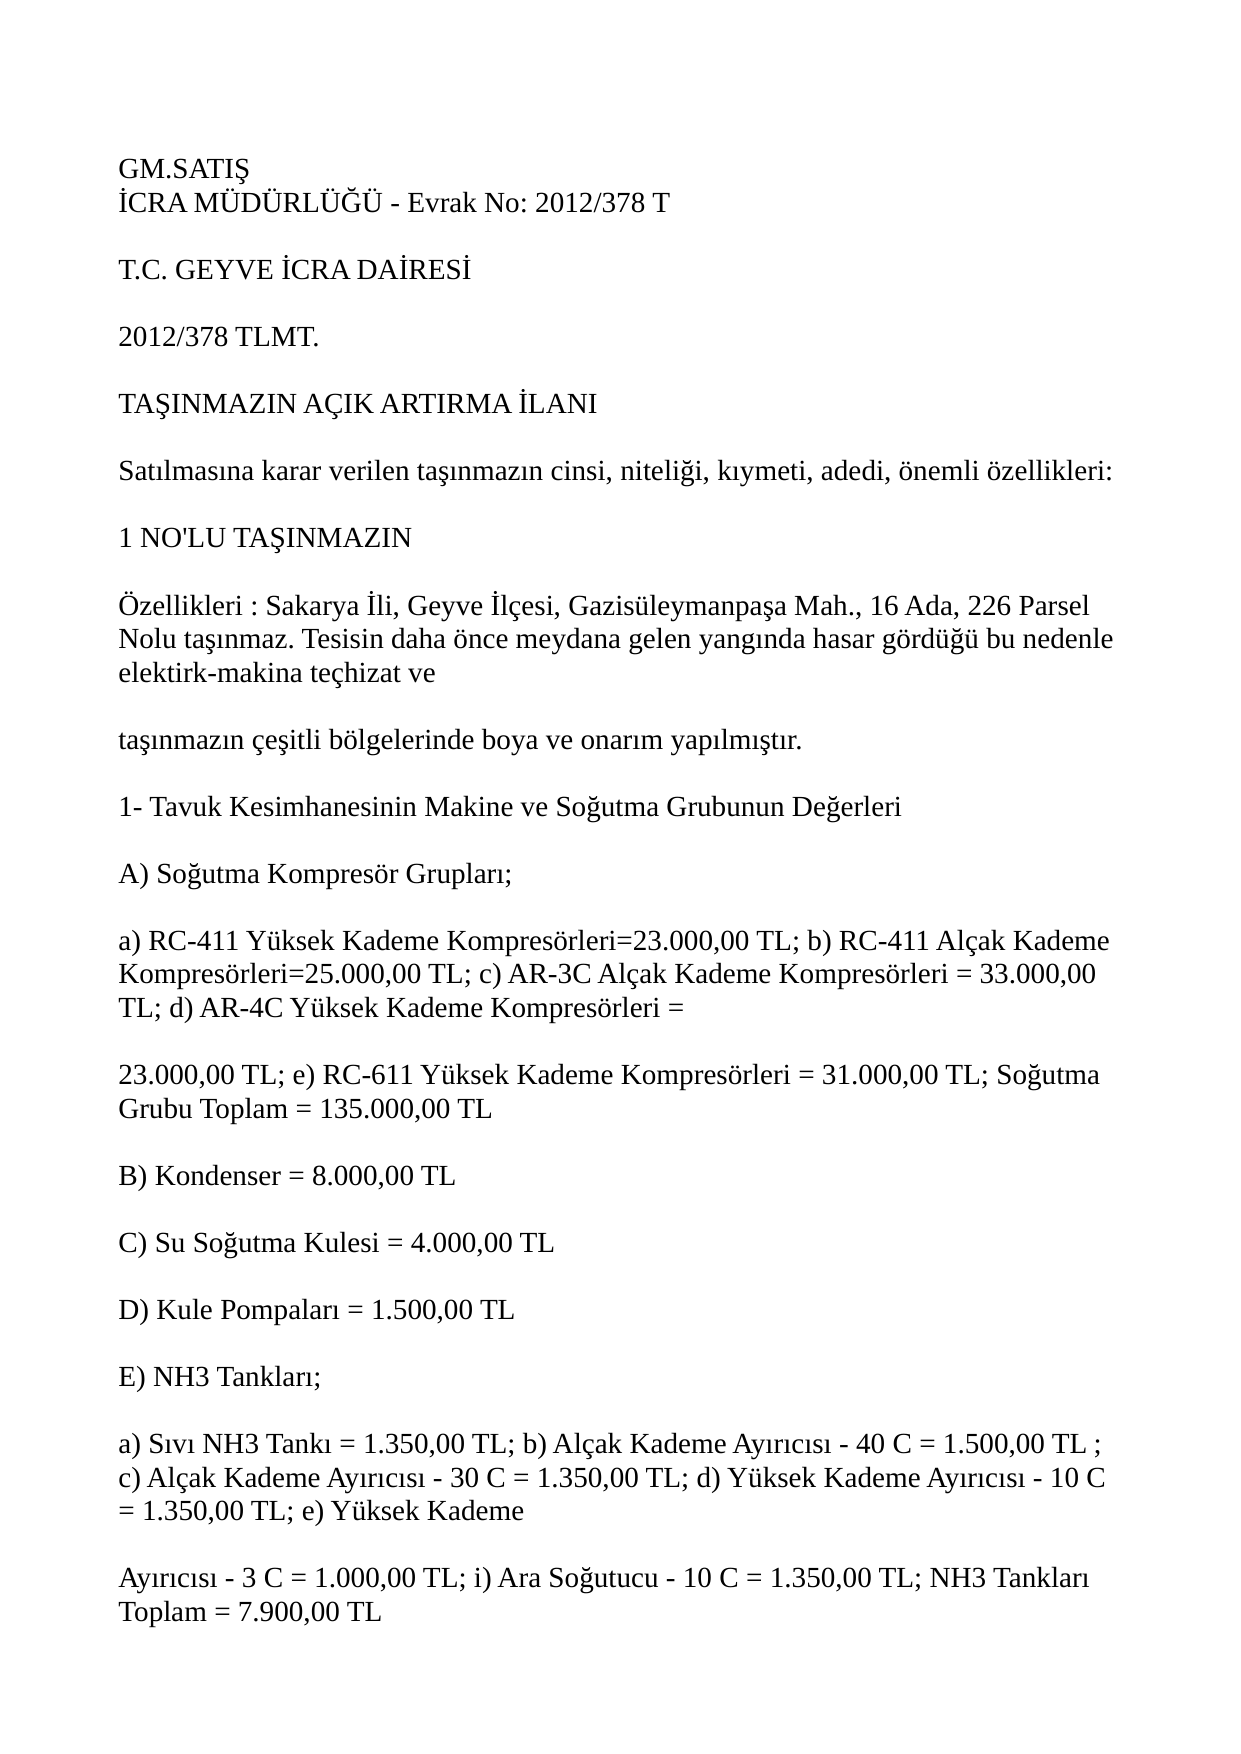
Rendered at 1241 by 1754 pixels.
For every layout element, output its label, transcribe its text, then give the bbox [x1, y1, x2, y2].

text Özellikleri : Sakarya İli, Geyve İlçesi, Gazisüleymanpaşa Mah., 16 Ada, 226 Parsel Nolu taşınmaz. Tesisin daha önce meydana gelen yangında hasar gördüğü bu nedenle elektirk-makina teçhizat ve [118, 588, 1122, 688]
text TAŞINMAZIN AÇIK ARTIRMA İLANI [118, 386, 1122, 420]
text İCRA MÜDÜRLÜĞÜ - Evrak No: 2012/378 T [118, 185, 1122, 219]
text D) Kule Pompaları = 1.500,00 TL [118, 1292, 1122, 1326]
text 1 NO'LU TAŞINMAZIN [118, 521, 1122, 554]
text Satılmasına karar verilen taşınmazın cinsi, niteliği, kıymeti, adedi, önemli özellikleri: [118, 453, 1122, 487]
text Ayırıcısı - 3 C = 1.000,00 TL; i) Ara Soğutucu - 10 C = 1.350,00 TL; NH3 Tankları Toplam = 7.900,00 TL [118, 1560, 1122, 1627]
text a) Sıvı NH3 Tankı = 1.350,00 TL; b) Alçak Kademe Ayırıcısı - 40 C = 1.500,00 TL ; c) Alçak Kademe Ayırıcısı - 30 C = 1.350,00 TL; d) Yüksek Kademe Ayırıcısı - 10 C = 1.350,00 TL; e) Yüksek Kademe [118, 1426, 1122, 1527]
text C) Su Soğutma Kulesi = 4.000,00 TL [118, 1225, 1122, 1258]
text T.C. GEYVE İCRA DAİRESİ [118, 252, 1122, 286]
text E) NH3 Tankları; [118, 1359, 1122, 1393]
text A) Soğutma Kompresör Grupları; [118, 856, 1122, 889]
text 1- Tavuk Kesimhanesinin Makine ve Soğutma Grubunun Değerleri [118, 789, 1122, 822]
text GM.SATIŞ [118, 118, 1122, 185]
text a) RC-411 Yüksek Kademe Kompresörleri=23.000,00 TL; b) RC-411 Alçak Kademe Kompresörleri=25.000,00 TL; c) AR-3C Alçak Kademe Kompresörleri = 33.000,00 TL; d) AR-4C Yüksek Kademe Kompresörleri = [118, 923, 1122, 1024]
text B) Kondenser = 8.000,00 TL [118, 1158, 1122, 1191]
text 2012/378 TLMT. [118, 319, 1122, 353]
text 23.000,00 TL; e) RC-611 Yüksek Kademe Kompresörleri = 31.000,00 TL; Soğutma Grubu Toplam = 135.000,00 TL [118, 1057, 1122, 1124]
text taşınmazın çeşitli bölgelerinde boya ve onarım yapılmıştır. [118, 722, 1122, 755]
